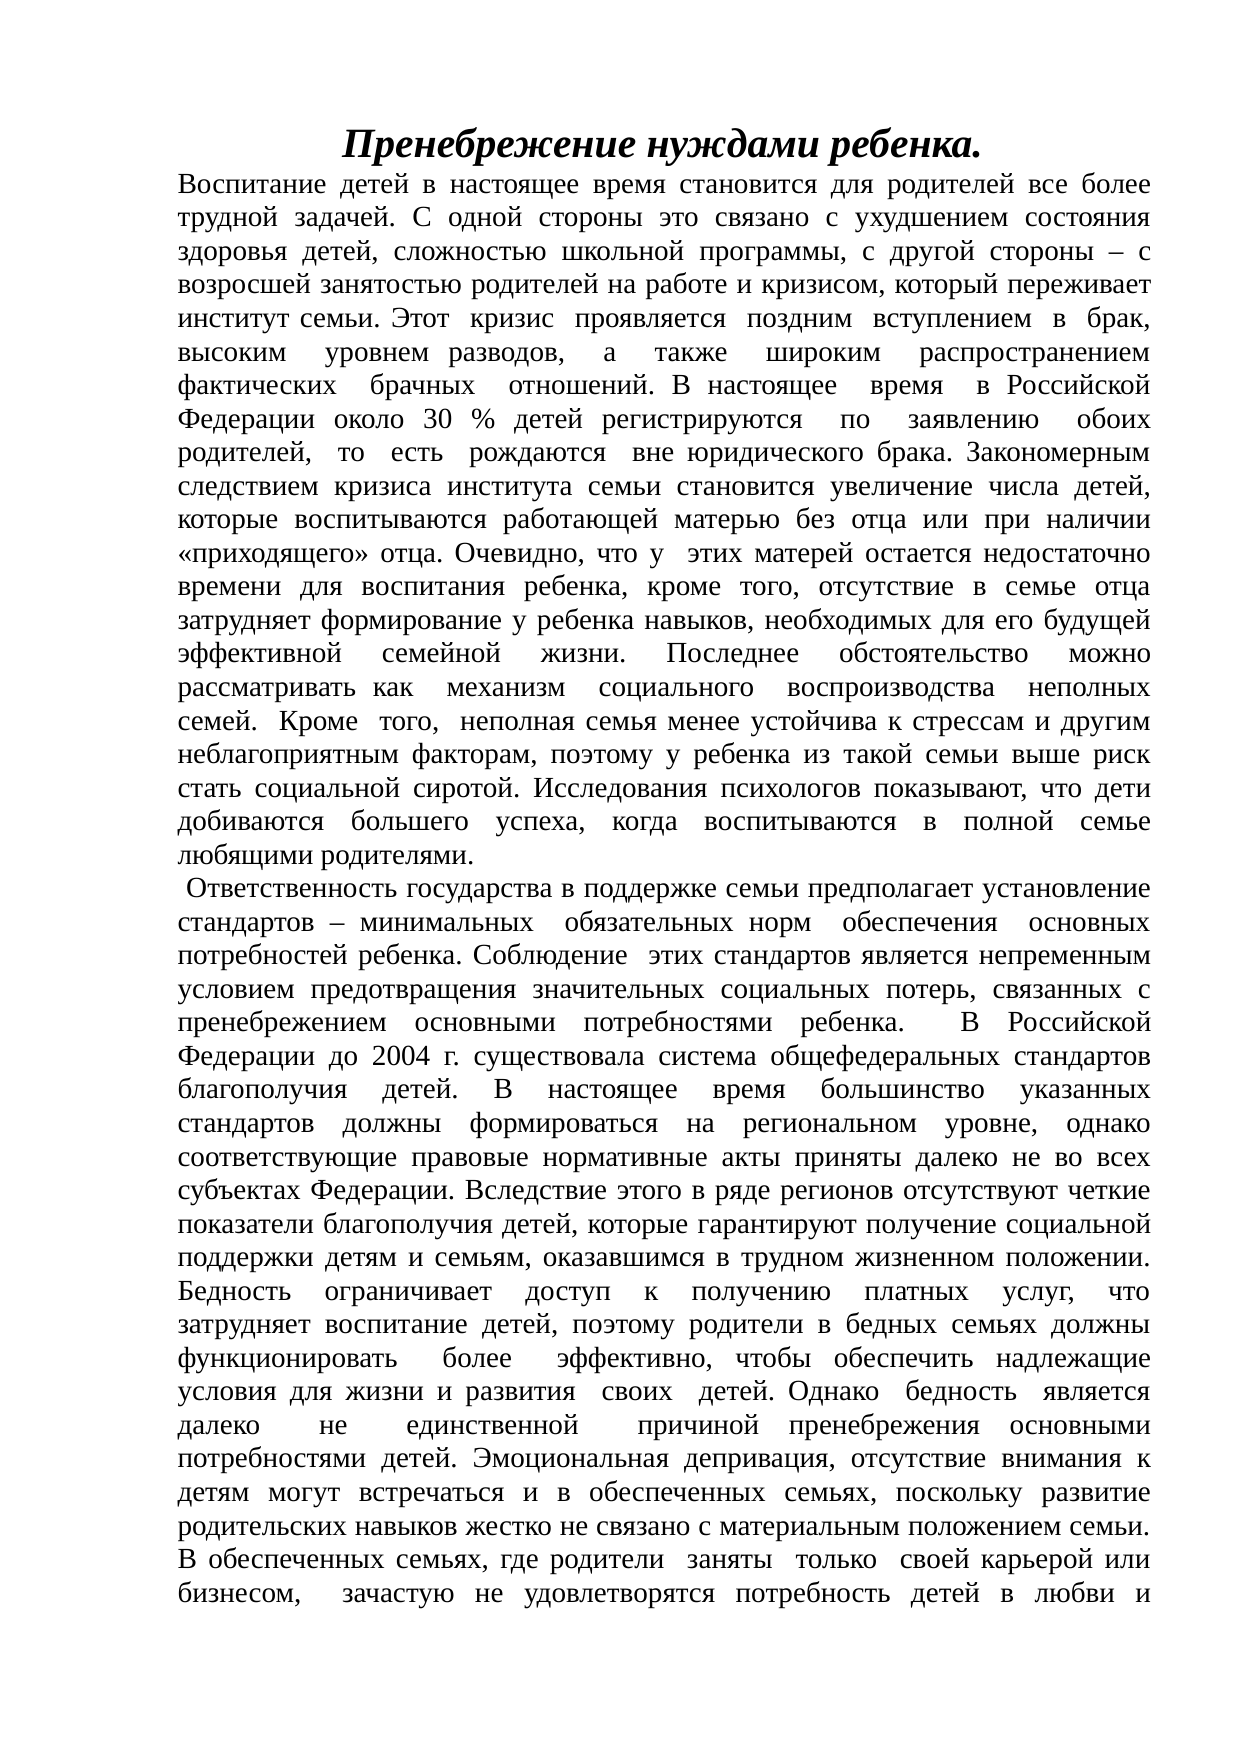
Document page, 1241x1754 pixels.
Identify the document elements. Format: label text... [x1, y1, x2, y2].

text Воспитание детей в настоящее время становится для родителей все более трудной задачей. С одной стороны это связано с ухудшением состояния здоровья детей, сложностью школьной программы, с другой стороны – с возросшей занятостью родителей на работе и кризисом, который переживает институт семьи. Этот кризис проявляется поздним вступлением в брак, высоким уровнем разводов, а также широким распространением фактических брачных отношений. В настоящее время в Российской Федерации около 30 % детей регистрируются по заявлению обоих родителей, то есть рождаются вне юридического брака. Закономерным следствием кризиса института семьи становится увеличение числа детей, которые воспитываются работающей матерью без отца или при наличии «приходящего» отца. Очевидно, что у этих матерей остается недостаточно времени для воспитания ребенка, кроме того, отсутствие в семье отца затрудняет формирование у ребенка навыков, необходимых для его будущей эффективной семейной жизни. Последнее обстоятельство можно рассматривать как механизм социального воспроизводства неполных семей. Кроме того, неполная семья менее устойчива к стрессам и другим неблагоприятным факторам, поэтому у ребенка из такой семьи выше риск стать социальной сиротой. Исследования психологов показывают, что дети добиваются большего успеха, когда воспитываются в полной семье любящими родителями. [177, 166, 1152, 870]
text Ответственность государства в поддержке семьи предполагает установление стандартов – минимальных обязательных норм обеспечения основных потребностей ребенка. Соблюдение этих стандартов является непременным условием предотвращения значительных социальных потерь, связанных с пренебрежением основными потребностями ребенка. В Российской Федерации до 2004 г. существовала система общефедеральных стандартов благополучия детей. В настоящее время большинство указанных стандартов должны формироваться на региональном уровне, однако соответствующие правовые нормативные акты приняты далеко не во всех субъектах Федерации. Вследствие этого в ряде регионов отсутствуют четкие показатели благополучия детей, которые гарантируют получение социальной поддержки детям и семьям, оказавшимся в трудном жизненном положении. Бедность ограничивает доступ к получению платных услуг, что затрудняет воспитание детей, поэтому родители в бедных семьях должны функционировать более эффективно, чтобы обеспечить надлежащие условия для жизни и развития своих детей. Однако бедность является далеко не единственной причиной пренебрежения основными потребностями детей. Эмоциональная депривация, отсутствие внимания к детям могут встречаться и в обеспеченных семьях, поскольку развитие родительских навыков жестко не связано с материальным положением семьи. В обеспеченных семьях, где родители заняты только своей карьерой или бизнесом, зачастую не удовлетворятся потребность детей в любви и [177, 870, 1152, 1608]
text Пренебрежение нуждами ребенка. [177, 118, 1152, 166]
